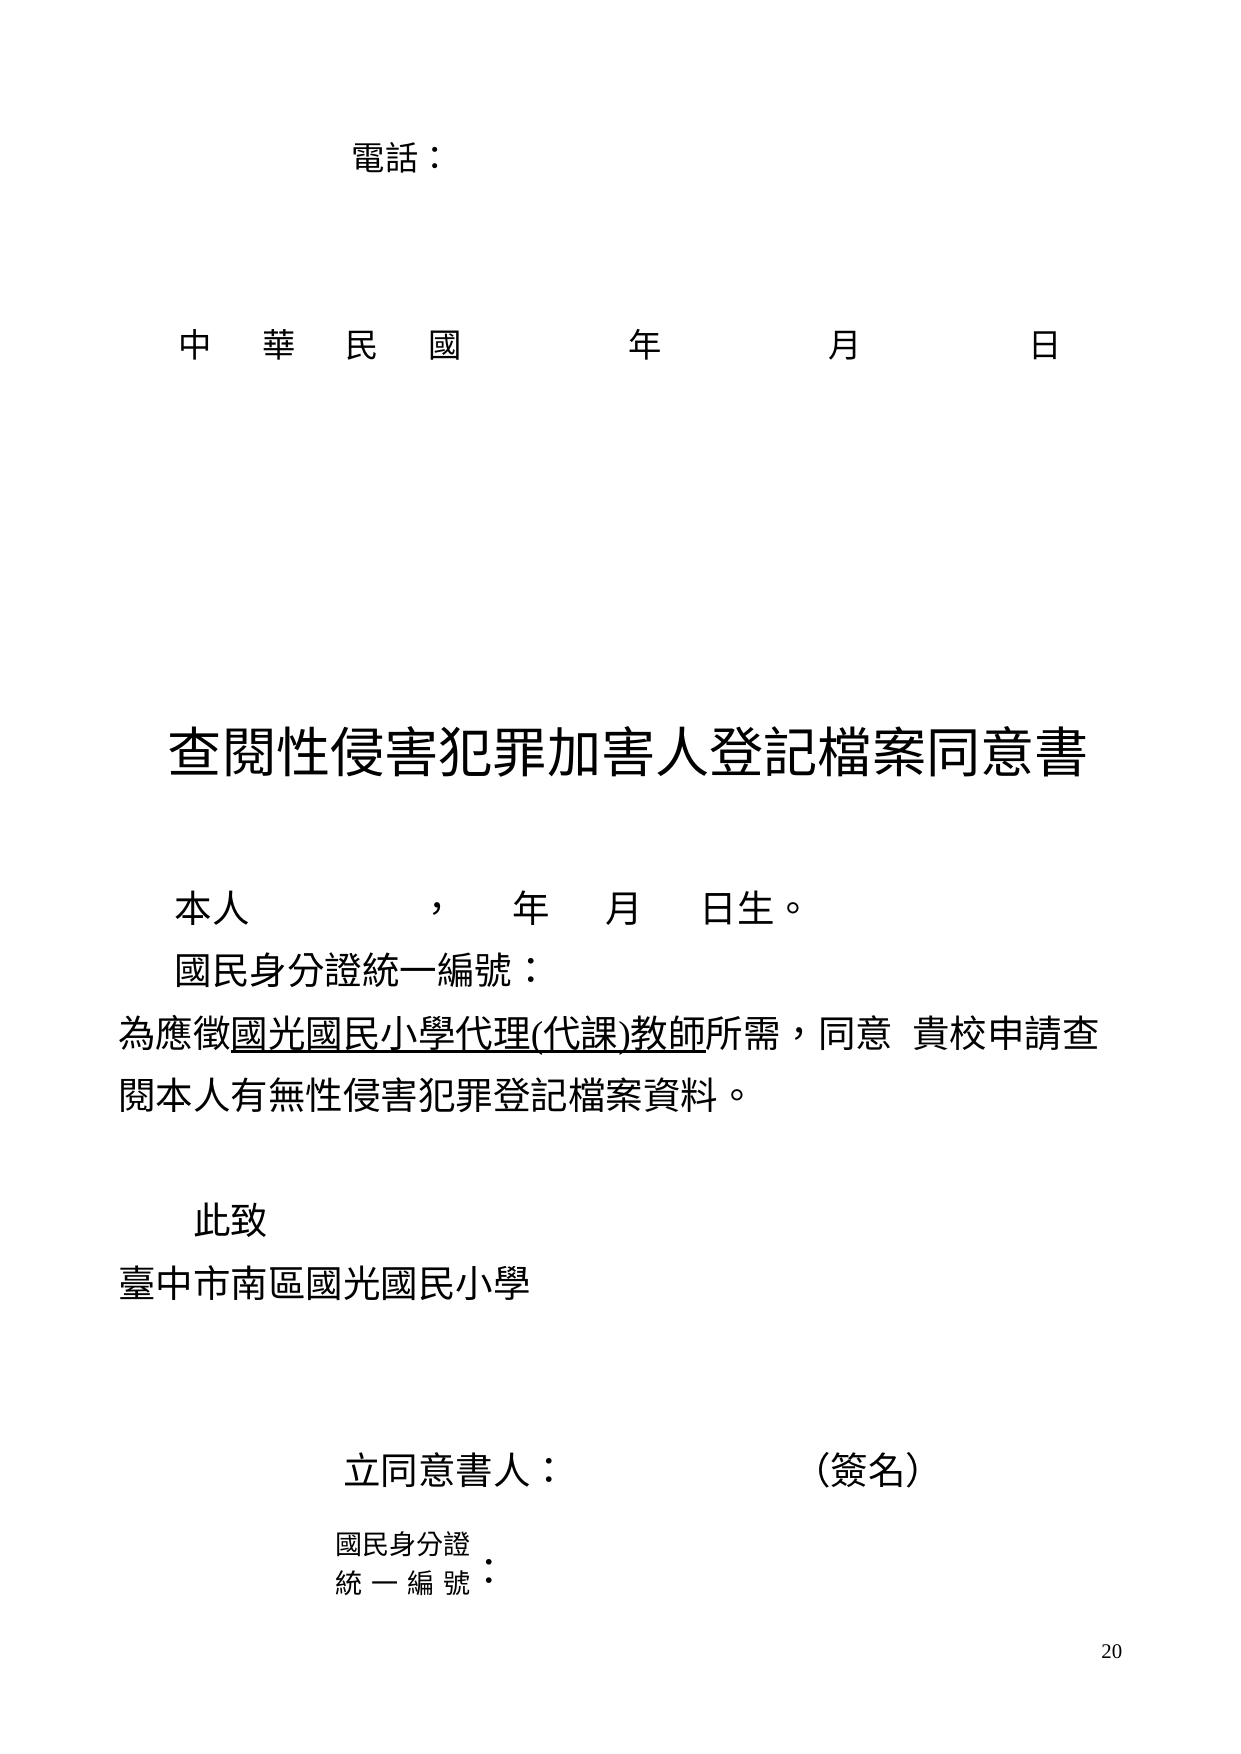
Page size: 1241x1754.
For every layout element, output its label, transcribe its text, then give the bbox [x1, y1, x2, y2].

text 為應徵國光國民小學代理(代課)教師所需，同意 貴校申請查閱本人有無性侵害犯罪登記檔案資料。 [118, 989, 1122, 1114]
text 立同意書人： （簽名） [118, 1426, 1122, 1489]
text 臺中市南區國光國民小學 [118, 1239, 1122, 1301]
text 國民身分證統一編號： [118, 1489, 1122, 1614]
text 中 華 民 國 年 月 日 [118, 301, 1122, 364]
text 本人 ， 年 月 日生。 [118, 864, 1122, 926]
text 國民身分證統一編號： [118, 926, 1122, 989]
text 此致 [118, 1176, 1122, 1239]
text 查閱性侵害犯罪加害人登記檔案同意書 [118, 676, 1138, 801]
text 電話： [118, 114, 1122, 176]
